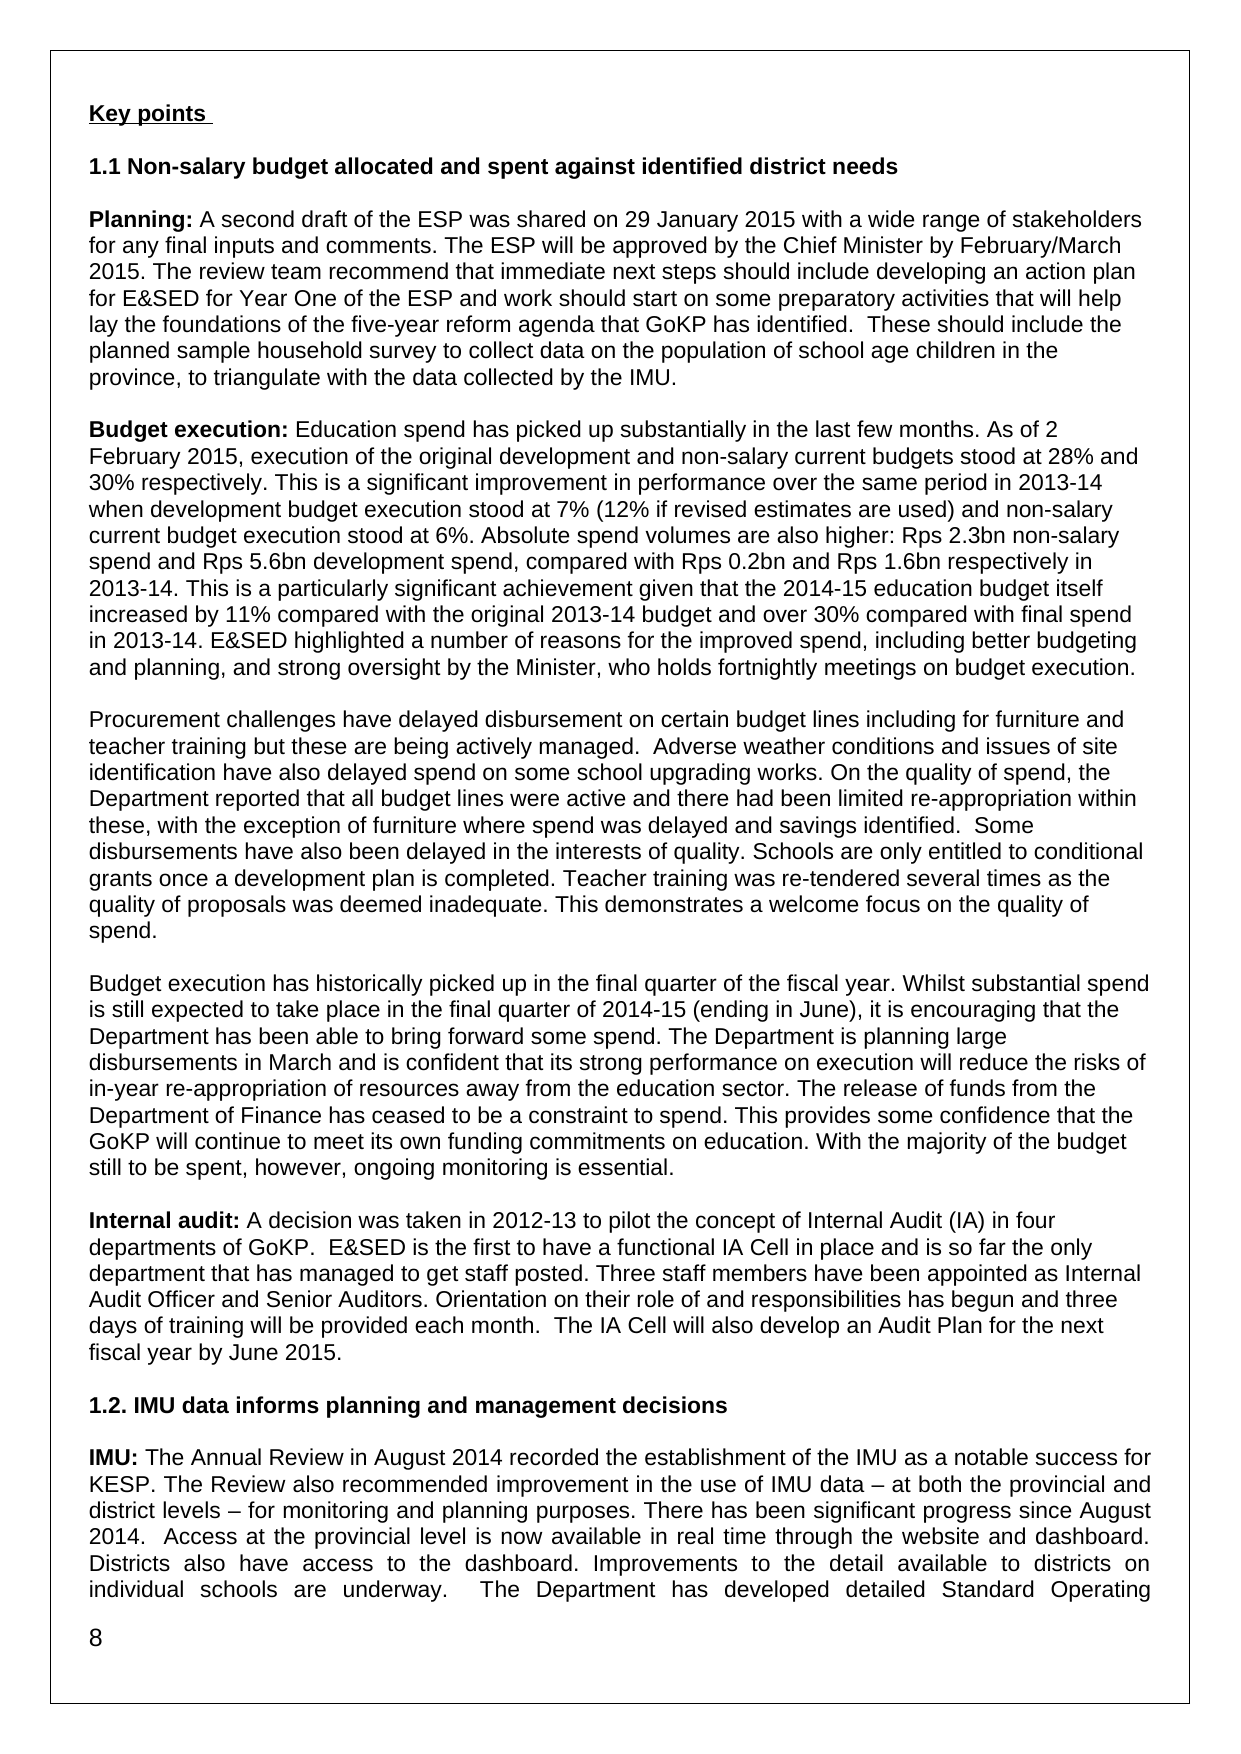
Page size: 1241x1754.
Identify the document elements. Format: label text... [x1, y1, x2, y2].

text 1.2. IMU data informs planning and management decisions [89, 1392, 1152, 1418]
text Procurement challenges have delayed disbursement on certain budget lines including for furniture and teacher training but these are being actively managed. Adverse weather conditions and issues of site identification have also delayed spend on some school upgrading works. On the quality of spend, the Department reported that all budget lines were active and there had been limited re-appropriation within these, with the exception of furniture where spend was delayed and savings identified. Some disbursements have also been delayed in the interests of quality. Schools are only entitled to conditional grants once a development plan is completed. Teacher training was re-tendered several times as the quality of proposals was deemed inadequate. This demonstrates a welcome focus on the quality of spend. [89, 706, 1152, 943]
text Key points [89, 100, 1152, 127]
text Budget execution: Education spend has picked up substantially in the last few months. As of 2 February 2015, execution of the original development and non-salary current budgets stood at 28% and 30% respectively. This is a significant improvement in performance over the same period in 2013-14 when development budget execution stood at 7% (12% if revised estimates are used) and non-salary current budget execution stood at 6%. Absolute spend volumes are also higher: Rps 2.3bn non-salary spend and Rps 5.6bn development spend, compared with Rps 0.2bn and Rps 1.6bn respectively in 2013-14. This is a particularly significant achievement given that the 2014-15 education budget itself increased by 11% compared with the original 2013-14 budget and over 30% compared with final spend in 2013-14. E&SED highlighted a number of reasons for the improved spend, including better budgeting and planning, and strong oversight by the Minister, who holds fortnightly meetings on budget execution. [89, 416, 1152, 680]
text 1.1 Non-salary budget allocated and spent against identified district needs [89, 153, 1152, 179]
text Planning: A second draft of the ESP was shared on 29 January 2015 with a wide range of stakeholders for any final inputs and comments. The ESP will be approved by the Chief Minister by February/March 2015. The review team recommend that immediate next steps should include developing an action plan for E&SED for Year One of the ESP and work should start on some preparatory activities that will help lay the foundations of the five-year reform agenda that GoKP has identified. These should include the planned sample household survey to collect data on the population of school age children in the province, to triangulate with the data collected by the IMU. [89, 206, 1152, 390]
text Internal audit: A decision was taken in 2012-13 to pilot the concept of Internal Audit (IA) in four departments of GoKP. E&SED is the first to have a functional IA Cell in place and is so far the only department that has managed to get staff posted. Three staff members have been appointed as Internal Audit Officer and Senior Auditors. Orientation on their role of and responsibilities has begun and three days of training will be provided each month. The IA Cell will also develop an Audit Plan for the next fiscal year by June 2015. [89, 1207, 1152, 1365]
text Budget execution has historically picked up in the final quarter of the fiscal year. Whilst substantial spend is still expected to take place in the final quarter of 2014-15 (ending in June), it is encouraging that the Department has been able to bring forward some spend. The Department is planning large disbursements in March and is confident that its strong performance on execution will reduce the risks of in-year re-appropriation of resources away from the education sector. The release of funds from the Department of Finance has ceased to be a constraint to spend. This provides some confidence that the GoKP will continue to meet its own funding commitments on education. With the majority of the budget still to be spent, however, ongoing monitoring is essential. [89, 970, 1152, 1181]
text IMU: The Annual Review in August 2014 recorded the establishment of the IMU as a notable success for KESP. The Review also recommended improvement in the use of IMU data – at both the provincial and district levels – for monitoring and planning purposes. There has been significant progress since August 2014. Access at the provincial level is now available in real time through the website and dashboard. Districts also have access to the dashboard. Improvements to the detail available to districts on individual schools are underway. The Department has developed detailed Standard Operating [89, 1444, 1152, 1602]
